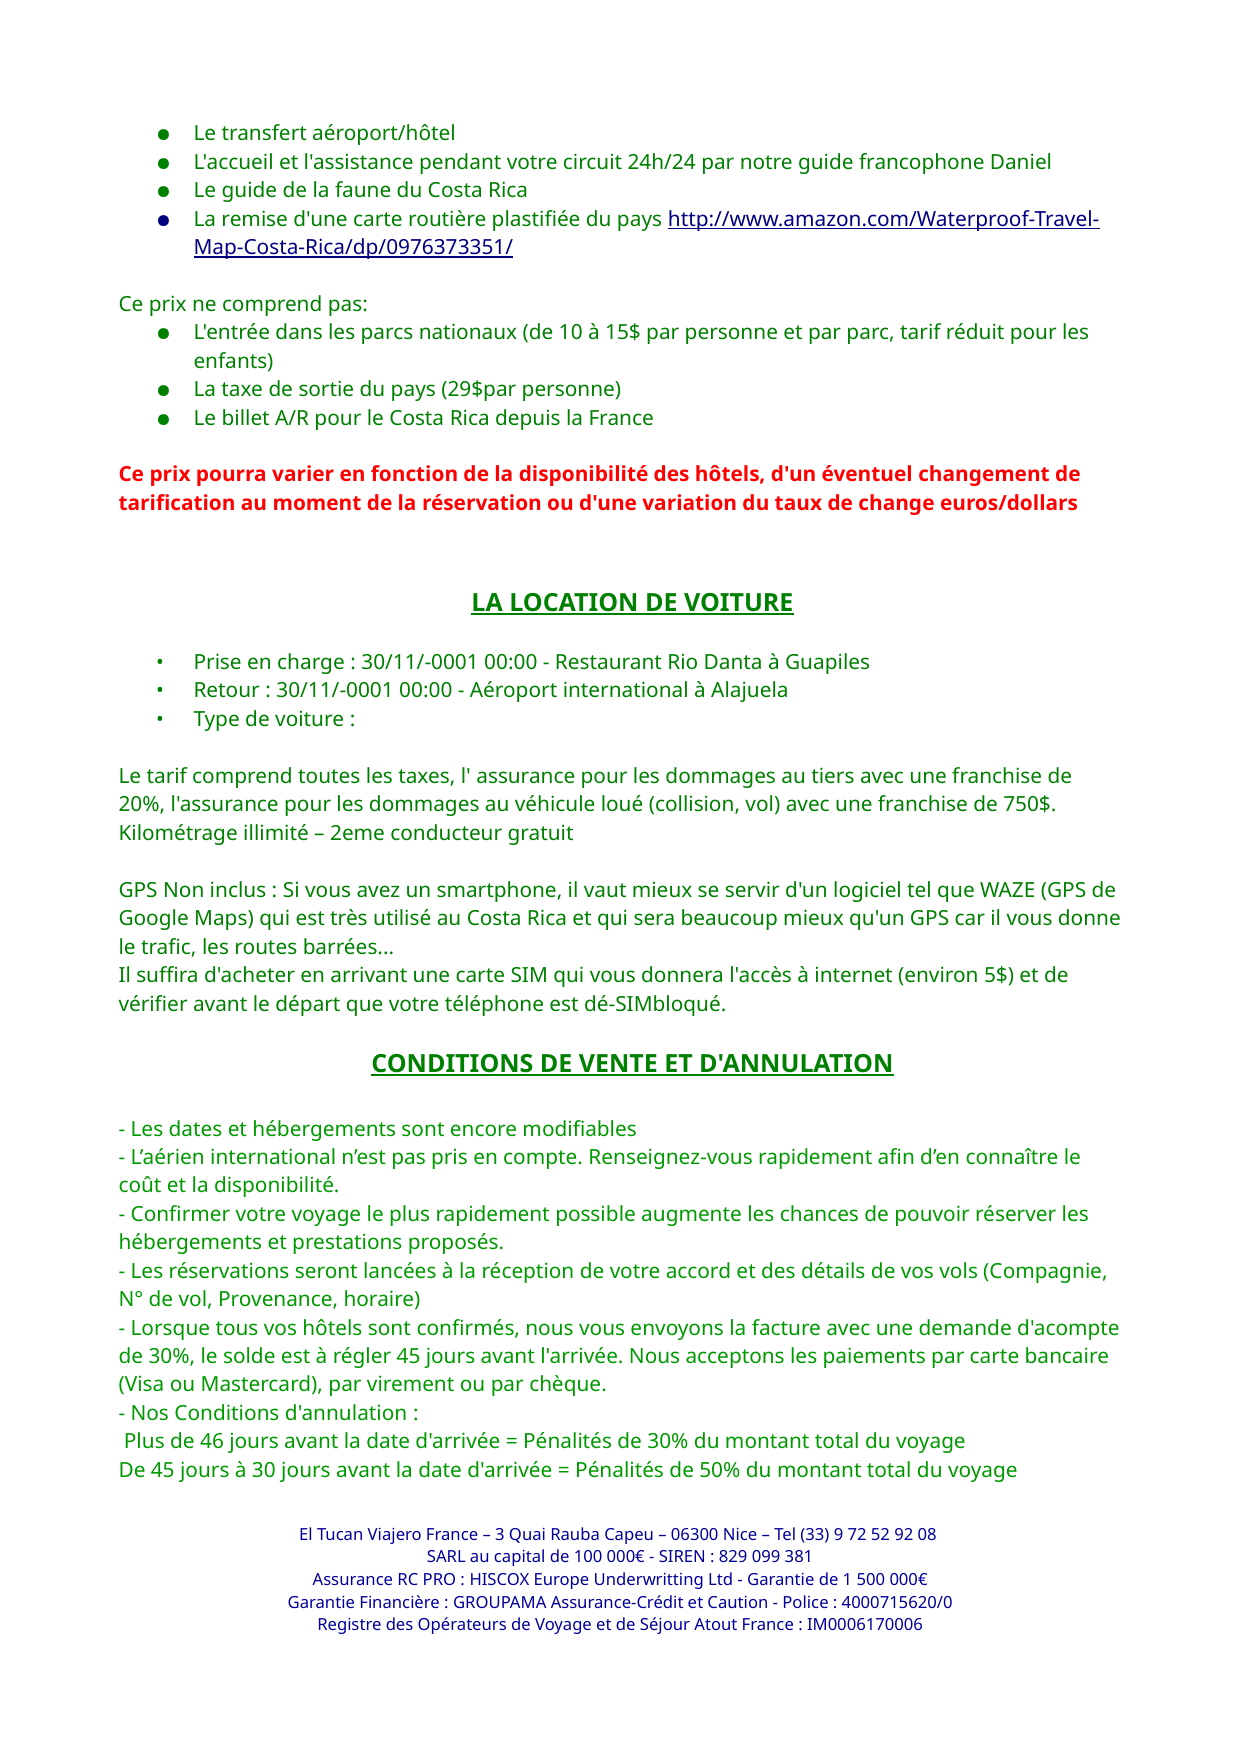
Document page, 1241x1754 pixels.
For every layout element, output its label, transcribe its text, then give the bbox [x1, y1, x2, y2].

text Le tarif comprend toutes les taxes, l' assurance pour les dommages au tiers avec une franchise de 20%, l'assurance pour les dommages au véhicule loué (collision, vol) avec une franchise de 750$. [118, 761, 1122, 818]
list L'accueil et l'assistance pendant votre circuit 24h/24 par notre guide francophone Daniel [156, 147, 1122, 175]
text Kilométrage illimité – 2eme conducteur gratuit [118, 818, 1122, 846]
text Plus de 46 jours avant la date d'arrivée = Pénalités de 30% du montant total du voyage De 45 jours à 30 jours avant la date d'arrivée = Pénalités de 50% du montant total du voyage [118, 1426, 1122, 1483]
list Type de voiture : [156, 704, 1122, 732]
text Ce prix pourra varier en fonction de la disponibilité des hôtels, d'un éventuel changement de tarification au moment de la réservation ou d'une variation du taux de change euros/dollars [118, 459, 1122, 516]
text - L’aérien international n’est pas pris en compte. Renseignez-vous rapidement afin d’en connaître le coût et la disponibilité. [118, 1142, 1122, 1199]
text LA LOCATION DE VOITURE [118, 584, 1146, 619]
text - Les réservations seront lancées à la réception de votre accord et des détails de vos vols (Compagnie, N° de vol, Provenance, horaire) [118, 1256, 1122, 1313]
list Prise en charge : 30/11/-0001 00:00 - Restaurant Rio Danta à Guapiles [156, 647, 1122, 676]
list La remise d'une carte routière plastifiée du pays http://www.amazon.com/Waterproof-Travel-Map-Costa-Rica/dp/0976373351/ [156, 204, 1122, 261]
text Ce prix ne comprend pas: [118, 289, 1122, 317]
text - Les dates et hébergements sont encore modifiables [118, 1114, 1122, 1142]
list Le guide de la faune du Costa Rica [156, 175, 1122, 204]
text - Lorsque tous vos hôtels sont confirmés, nous vous envoyons la facture avec une demande d'acompte de 30%, le solde est à régler 45 jours avant l'arrivée. Nous acceptons les paiements par carte bancaire (Visa ou Mastercard), par virement ou par chèque. [118, 1313, 1122, 1398]
text GPS Non inclus : Si vous avez un smartphone, il vaut mieux se servir d'un logiciel tel que WAZE (GPS de Google Maps) qui est très utilisé au Costa Rica et qui sera beaucoup mieux qu'un GPS car il vous donne le trafic, les routes barrées... Il suffira d'acheter en arrivant une carte SIM qui vous donnera l'accès à internet (environ 5$) et de vérifier avant le départ que votre téléphone est dé-SIMbloqué. [118, 875, 1122, 1017]
list La taxe de sortie du pays (29$par personne) [156, 374, 1122, 403]
text CONDITIONS DE VENTE ET D'ANNULATION [118, 1046, 1146, 1079]
text - Confirmer votre voyage le plus rapidement possible augmente les chances de pouvoir réserver les hébergements et prestations proposés. [118, 1199, 1122, 1256]
list Retour : 30/11/-0001 00:00 - Aéroport international à Alajuela [156, 676, 1122, 704]
text - Nos Conditions d'annulation : [118, 1398, 1122, 1426]
list Le billet A/R pour le Costa Rica depuis la France [156, 403, 1122, 431]
list L'entrée dans les parcs nationaux (de 10 à 15$ par personne et par parc, tarif réduit pour les enfants) [156, 317, 1122, 374]
list Le transfert aéroport/hôtel [156, 118, 1122, 147]
